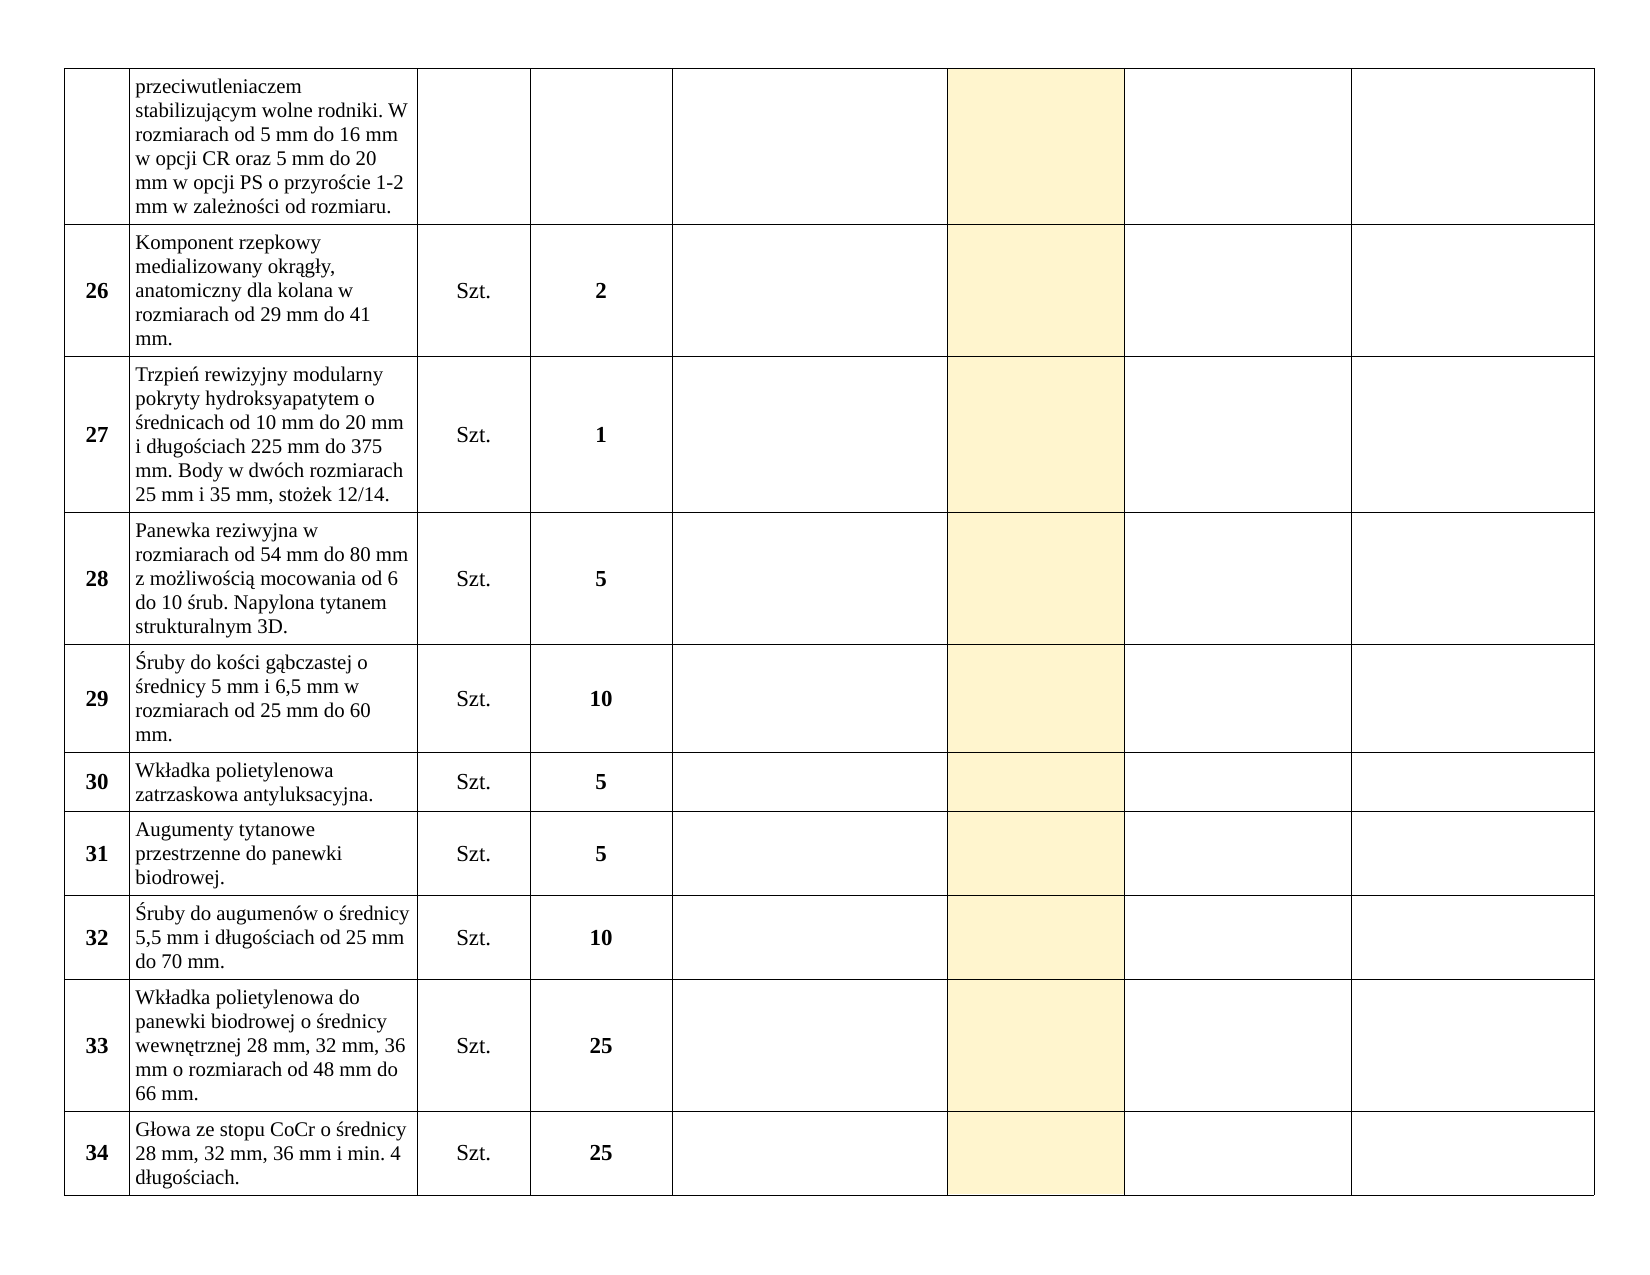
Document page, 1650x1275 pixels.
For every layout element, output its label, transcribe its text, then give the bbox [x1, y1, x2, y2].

table_cell 31 [65, 812, 129, 895]
table_cell [531, 69, 672, 224]
table_cell Panewka reziwyjna w rozmiarach od 54 mm do 80 mm z możliwością mocowania od 6 do 10 śrub. Napylona tytanem strukturalnym 3D. [130, 513, 417, 644]
table_cell [673, 645, 947, 752]
table_cell Wkładka polietylenowa do panewki biodrowej o średnicy wewnętrznej 28 mm, 32 mm, 36 mm o rozmiarach od 48 mm do 66 mm. [130, 980, 417, 1111]
table_cell [948, 753, 1124, 811]
table_cell Głowa ze stopu CoCr o średnicy 28 mm, 32 mm, 36 mm i min. 4 długościach. [130, 1112, 417, 1194]
table_cell Szt. [418, 753, 530, 811]
table_cell 34 [65, 1112, 129, 1194]
table_cell 30 [65, 753, 129, 811]
table_cell [1352, 812, 1594, 895]
table_cell przeciwutleniaczem stabilizującym wolne rodniki. W rozmiarach od 5 mm do 16 mm w opcji CR oraz 5 mm do 20 mm w opcji PS o przyroście 1-2 mm w zależności od rozmiaru. [130, 69, 417, 224]
table_cell Szt. [418, 812, 530, 895]
table_cell 2 [531, 225, 672, 356]
table_cell [1125, 753, 1351, 811]
table_cell [673, 812, 947, 895]
table_cell 5 [531, 753, 672, 811]
table_cell [673, 896, 947, 979]
table_cell [1352, 225, 1594, 356]
table_cell Trzpień rewizyjny modularny pokryty hydroksyapatytem o średnicach od 10 mm do 20 mm i długościach 225 mm do 375 mm. Body w dwóch rozmiarach 25 mm i 35 mm, stożek 12/14. [130, 357, 417, 512]
table_cell [65, 69, 129, 224]
table_cell [1352, 1112, 1594, 1194]
table_cell [948, 69, 1124, 224]
table_cell [948, 896, 1124, 979]
table_cell [1352, 357, 1594, 512]
table_cell [1125, 357, 1351, 512]
table_cell Wkładka polietylenowa zatrzaskowa antyluksacyjna. [130, 753, 417, 811]
table_cell [1352, 645, 1594, 752]
table_cell Śruby do kości gąbczastej o średnicy 5 mm i 6,5 mm w rozmiarach od 25 mm do 60 mm. [130, 645, 417, 752]
table_cell 10 [531, 896, 672, 979]
table_cell [948, 980, 1124, 1111]
table_cell Augumenty tytanowe przestrzenne do panewki biodrowej. [130, 812, 417, 895]
table_cell Komponent rzepkowy medializowany okrągły, anatomiczny dla kolana w rozmiarach od 29 mm do 41 mm. [130, 225, 417, 356]
table_cell 5 [531, 812, 672, 895]
table_cell 26 [65, 225, 129, 356]
table_cell [1125, 812, 1351, 895]
table_cell [948, 225, 1124, 356]
table_cell Szt. [418, 645, 530, 752]
table_cell 5 [531, 513, 672, 644]
table_cell Szt. [418, 896, 530, 979]
table_cell 32 [65, 896, 129, 979]
table_cell [1125, 1112, 1351, 1194]
table_cell [673, 225, 947, 356]
table_cell [673, 513, 947, 644]
table_cell [1125, 896, 1351, 979]
table_cell [1352, 753, 1594, 811]
table_cell [948, 812, 1124, 895]
table_cell 25 [531, 1112, 672, 1194]
table_cell [948, 357, 1124, 512]
table_cell 10 [531, 645, 672, 752]
table_cell [418, 69, 530, 224]
table_cell [1125, 980, 1351, 1111]
table_cell Szt. [418, 357, 530, 512]
table_cell [673, 1112, 947, 1194]
table_cell [948, 645, 1124, 752]
table_cell Szt. [418, 513, 530, 644]
table_cell [673, 69, 947, 224]
table_cell 28 [65, 513, 129, 644]
table_cell [1352, 513, 1594, 644]
table_cell [948, 513, 1124, 644]
table_cell 27 [65, 357, 129, 512]
table_cell Szt. [418, 980, 530, 1111]
table_cell Szt. [418, 225, 530, 356]
table_cell 29 [65, 645, 129, 752]
table_cell [673, 753, 947, 811]
table_cell 1 [531, 357, 672, 512]
table_cell [1352, 980, 1594, 1111]
table_cell 25 [531, 980, 672, 1111]
table_cell [1352, 896, 1594, 979]
table_cell [1125, 69, 1351, 224]
table_cell Szt. [418, 1112, 530, 1194]
table_cell [948, 1112, 1124, 1194]
table_cell [1125, 225, 1351, 356]
table_cell [1125, 513, 1351, 644]
table_cell Śruby do augumenów o średnicy 5,5 mm i długościach od 25 mm do 70 mm. [130, 896, 417, 979]
table_cell 33 [65, 980, 129, 1111]
table_cell [673, 357, 947, 512]
table_cell [1352, 69, 1594, 224]
table_cell [673, 980, 947, 1111]
table_cell [1125, 645, 1351, 752]
